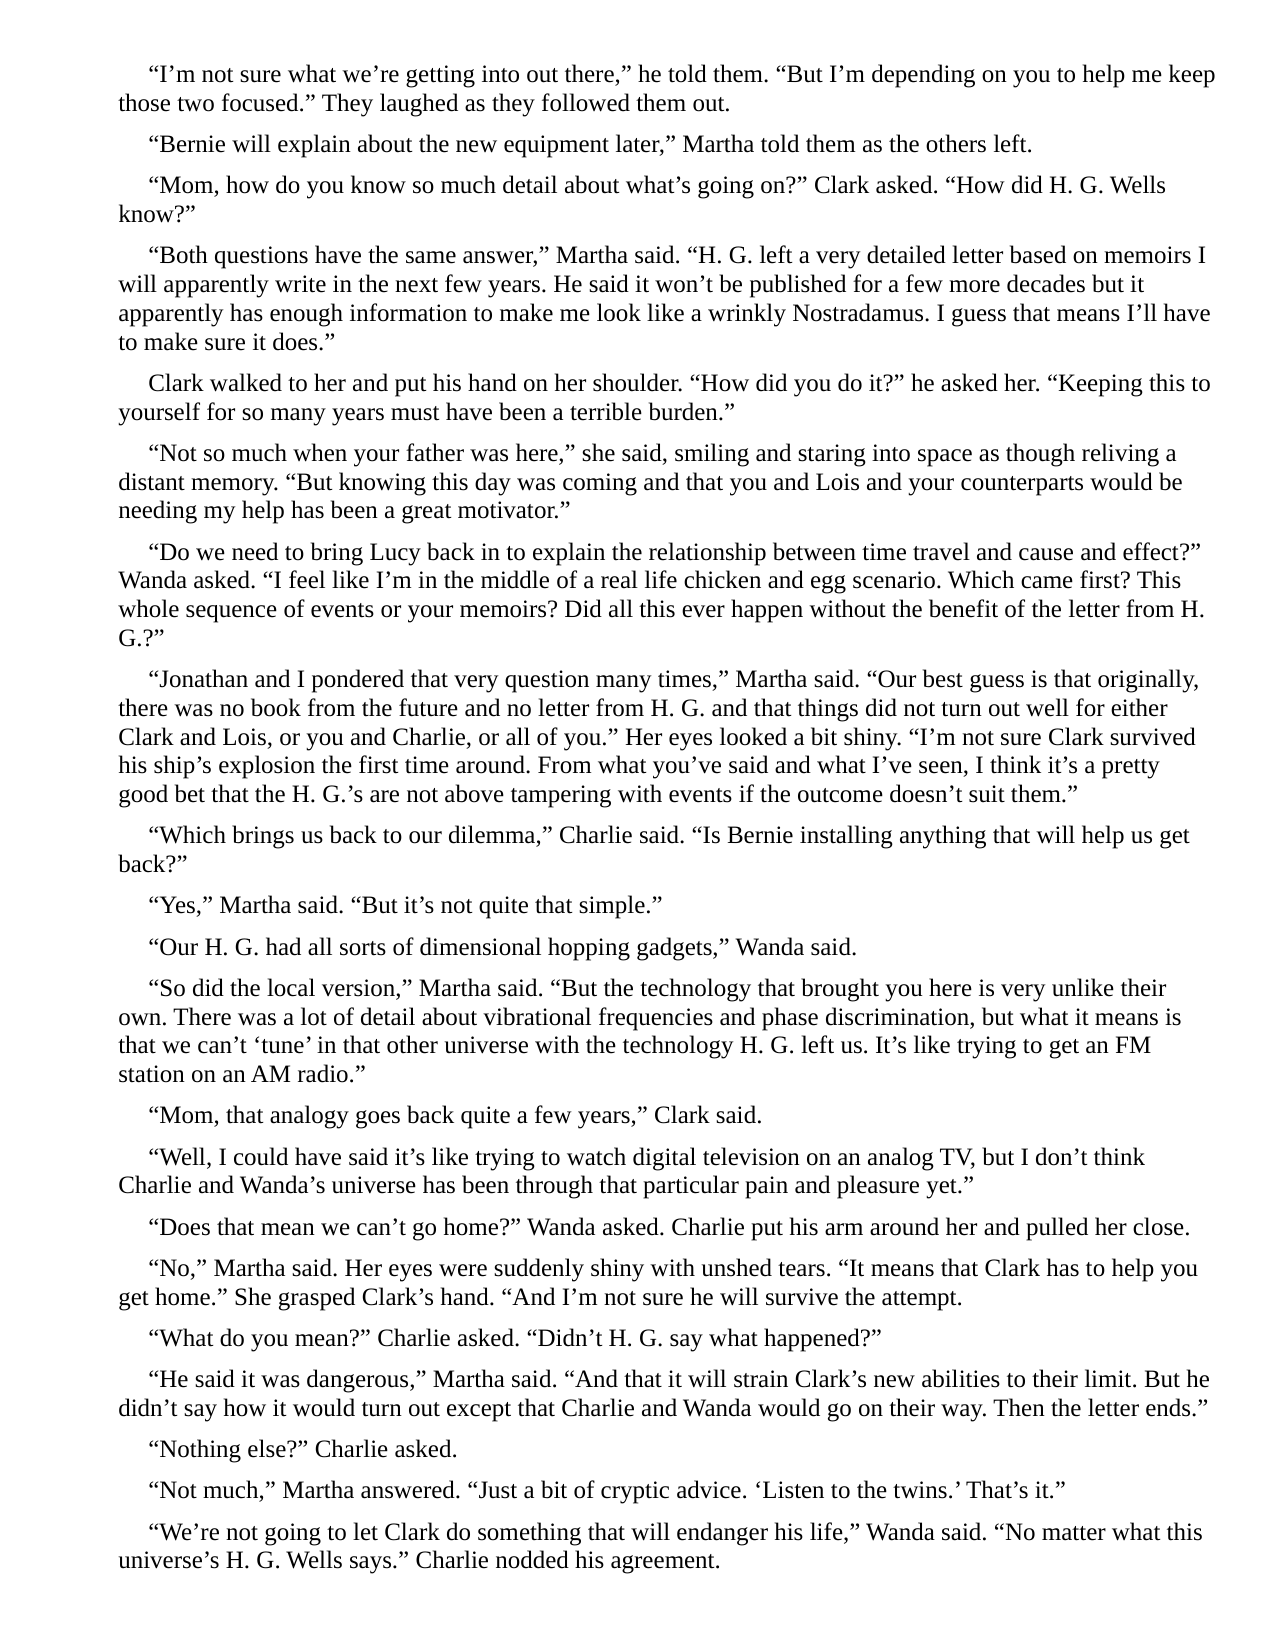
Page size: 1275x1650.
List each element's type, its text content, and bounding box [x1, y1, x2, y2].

text “Do we need to bring Lucy back in to explain the relationship between time travel and cause and effect?” Wanda asked. “I feel like I’m in the middle of a real life chicken and egg scenario. Which came first? This whole sequence of events or your memoirs? Did all this ever happen without the benefit of the letter from H. G.?” [118, 537, 1216, 652]
text “Not so much when your father was here,” she said, smiling and staring into space as though reliving a distant memory. “But knowing this day was coming and that you and Lois and your counterparts would be needing my help has been a great motivator.” [118, 438, 1216, 524]
text “Both questions have the same answer,” Martha said. “H. G. left a very detailed letter based on memoirs I will apparently write in the next few years. He said it won’t be published for a few more decades but it apparently has enough information to make me look like a wrinkly Nostradamus. I guess that means I’ll have to make sure it does.” [118, 240, 1216, 355]
text “We’re not going to let Clark do something that will endanger his life,” Wanda said. “No matter what this universe’s H. G. Wells says.” Charlie nodded his agreement. [118, 1517, 1216, 1574]
text “Mom, how do you know so much detail about what’s going on?” Clark asked. “How did H. G. Wells know?” [118, 170, 1216, 228]
text “Not much,” Martha answered. “Just a bit of cryptic advice. ‘Listen to the twins.’ That’s it.” [118, 1475, 1216, 1504]
text “Yes,” Martha said. “But it’s not quite that simple.” [118, 890, 1216, 919]
text “Well, I could have said it’s like trying to watch digital television on an analog TV, but I don’t think Charlie and Wanda’s universe has been through that particular pain and pleasure yet.” [118, 1142, 1216, 1199]
text “No,” Martha said. Her eyes were suddenly shiny with unshed tears. “It means that Clark has to help you get home.” She grasped Clark’s hand. “And I’m not sure he will survive the attempt. [118, 1253, 1216, 1310]
text “Bernie will explain about the new equipment later,” Martha told them as the others left. [118, 129, 1216, 158]
text “What do you mean?” Charlie asked. “Didn’t H. G. say what happened?” [118, 1323, 1216, 1352]
text “Which brings us back to our dilemma,” Charlie said. “Is Bernie installing anything that will help us get back?” [118, 820, 1216, 878]
text “So did the local version,” Martha said. “But the technology that brought you here is very unlike their own. There was a lot of detail about vibrational frequencies and phase discrimination, but what it means is that we can’t ‘tune’ in that other universe with the technology H. G. left us. It’s like trying to get an FM station on an AM radio.” [118, 973, 1216, 1088]
text Clark walked to her and put his hand on her shoulder. “How did you do it?” he asked her. “Keeping this to yourself for so many years must have been a terrible burden.” [118, 368, 1216, 425]
text “I’m not sure what we’re getting into out there,” he told them. “But I’m depending on you to help me keep those two focused.” They laughed as they followed them out. [118, 59, 1216, 117]
text “Our H. G. had all sorts of dimensional hopping gadgets,” Wanda said. [118, 932, 1216, 960]
text “Jonathan and I pondered that very question many times,” Martha said. “Our best guess is that originally, there was no book from the future and no letter from H. G. and that things did not turn out well for either Clark and Lois, or you and Charlie, or all of you.” Her eyes looked a bit shiny. “I’m not sure Clark survived his ship’s explosion the first time around. From what you’ve said and what I’ve seen, I think it’s a pretty good bet that the H. G.’s are not above tampering with events if the outcome doesn’t suit them.” [118, 664, 1216, 808]
text “He said it was dangerous,” Martha said. “And that it will strain Clark’s new abilities to their limit. But he didn’t say how it would turn out except that Charlie and Wanda would go on their way. Then the letter ends.” [118, 1364, 1216, 1422]
text “Mom, that analogy goes back quite a few years,” Clark said. [118, 1100, 1216, 1129]
text “Nothing else?” Charlie asked. [118, 1434, 1216, 1463]
text “Does that mean we can’t go home?” Wanda asked. Charlie put his arm around her and pulled her close. [118, 1212, 1216, 1240]
